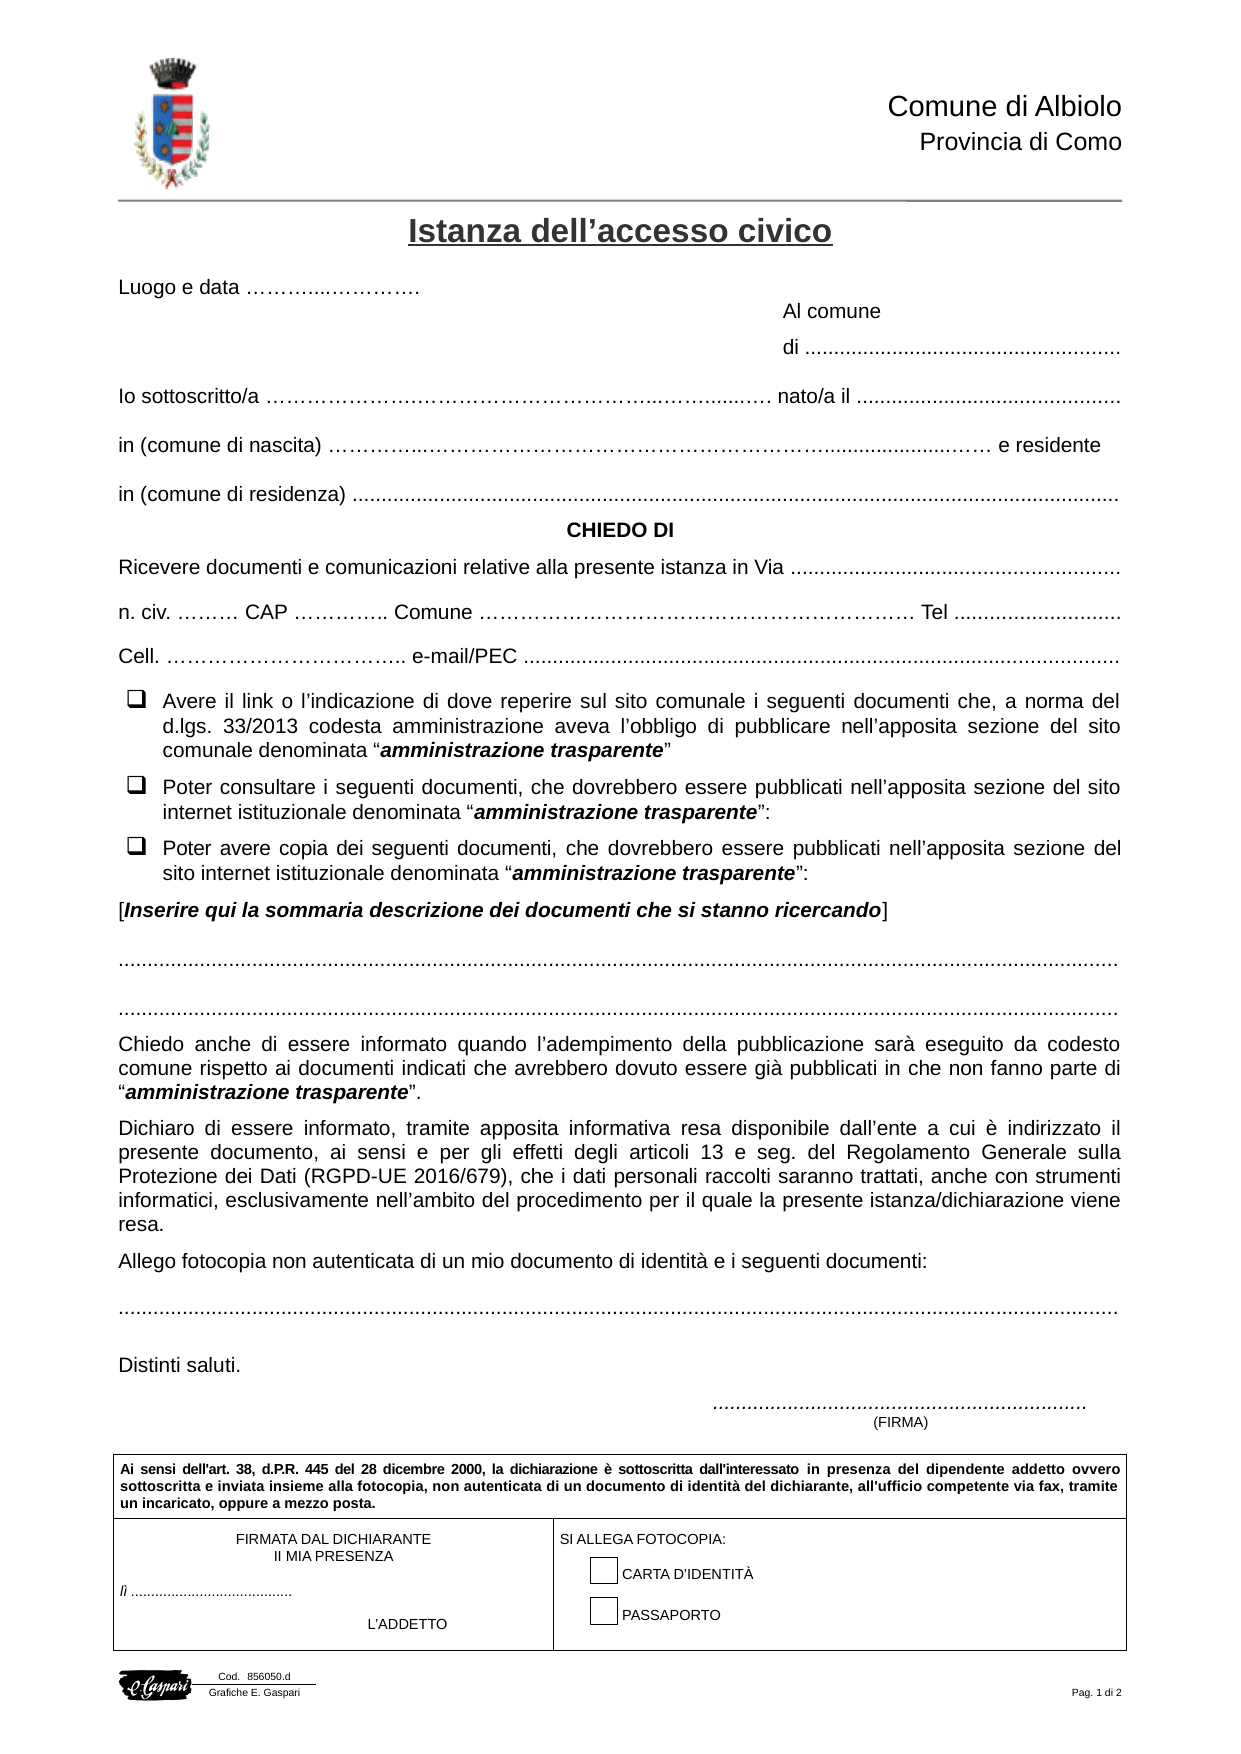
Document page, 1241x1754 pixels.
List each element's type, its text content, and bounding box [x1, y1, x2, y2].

text di [783, 335, 1122, 359]
text CHIEDO DI [118, 518, 1122, 542]
subtitle Istanza dell’accesso civico [118, 211, 1122, 249]
text Provincia di Como [224, 127, 1122, 156]
text Cell. …………………………….. e-mail/PEC [118, 644, 1122, 668]
table_header Ai sensi dell'art. 38, d.P.R. 445 del 28 dicembre 2000, la dichiarazione è sottoscritta dall'interessato in presenza del dipendente addetto ovvero sottoscritta e inviata insieme alla fotocopia, non autenticata di un documento di identità del dichiarante, all'ufficio competente via fax, tramite un incaricato, oppure a mezzo posta. [114, 1455, 1126, 1517]
picture [122, 58, 224, 189]
text Comune di Albiolo [224, 89, 1122, 122]
text Chiedo anche di essere informato quando l’adempimento della pubblicazione sarà eseguito da codesto comune rispetto ai documenti indicati che avrebbero dovuto essere già pubblicati in che non fanno parte di “amministrazione trasparente”. [118, 1032, 1122, 1104]
text in (comune di residenza) [118, 482, 1122, 506]
list Poter avere copia dei seguenti documenti, che dovrebbero essere pubblicati nell’apposita sezione del sito internet istituzionale denominata “amministrazione trasparente”: [125, 836, 1122, 885]
text in (comune di nascita) …………...…………………………………………………......................…… e residente [118, 433, 1122, 457]
table_cell SI ALLEGA FOTOCOPIA: CARTA D’IDENTITÀ PASSAPORTO [554, 1519, 1126, 1649]
text Distinti saluti. [118, 1353, 1122, 1377]
table_cell FIRMATA DAL DICHIARANTE II MIA PRESENZA lì ........................................ L’ADDETTO [114, 1519, 553, 1649]
text [Inserire qui la sommaria descrizione dei documenti che si stanno ricercando] [118, 897, 1122, 921]
text ................................................................. [679, 1389, 1122, 1413]
text Dichiaro di essere informato, tramite apposita informativa resa disponibile dall’ente a cui è indirizzato il presente documento, ai sensi e per gli effetti degli articoli 13 e seg. del Regolamento Generale sulla Protezione dei Dati (RGPD-UE 2016/679), che i dati personali raccolti saranno trattati, anche con strumenti informatici, esclusivamente nell’ambito del procedimento per il quale la presente istanza/dichiarazione viene resa. [118, 1116, 1122, 1236]
text Io sottoscritto/a ………………….……………………………...…….......…. nato/a il [118, 384, 1122, 408]
text Ricevere documenti e comunicazioni relative alla presente istanza in Via [118, 555, 1122, 579]
list Poter consultare i seguenti documenti, che dovrebbero essere pubblicati nell’apposita sezione del sito internet istituzionale denominata “amministrazione trasparente”: [125, 774, 1122, 823]
list Avere il link o l’indicazione di dove reperire sul sito comunale i seguenti documenti che, a norma del d.lgs. 33/2013 codesta amministrazione aveva l’obbligo di pubblicare nell’apposita sezione del sito comunale denominata “amministrazione trasparente” [125, 689, 1122, 762]
text Luogo e data ………....…………. [118, 274, 1122, 298]
text (FIRMA) [679, 1413, 1122, 1430]
picture [118, 1669, 192, 1701]
text Al comune [783, 298, 1122, 322]
text n. civ. ……… CAP ………….. Comune ……………………………………………………… Tel [118, 599, 1122, 623]
text Allego fotocopia non autenticata di un mio documento di identità e i seguenti documenti: [118, 1248, 1122, 1272]
